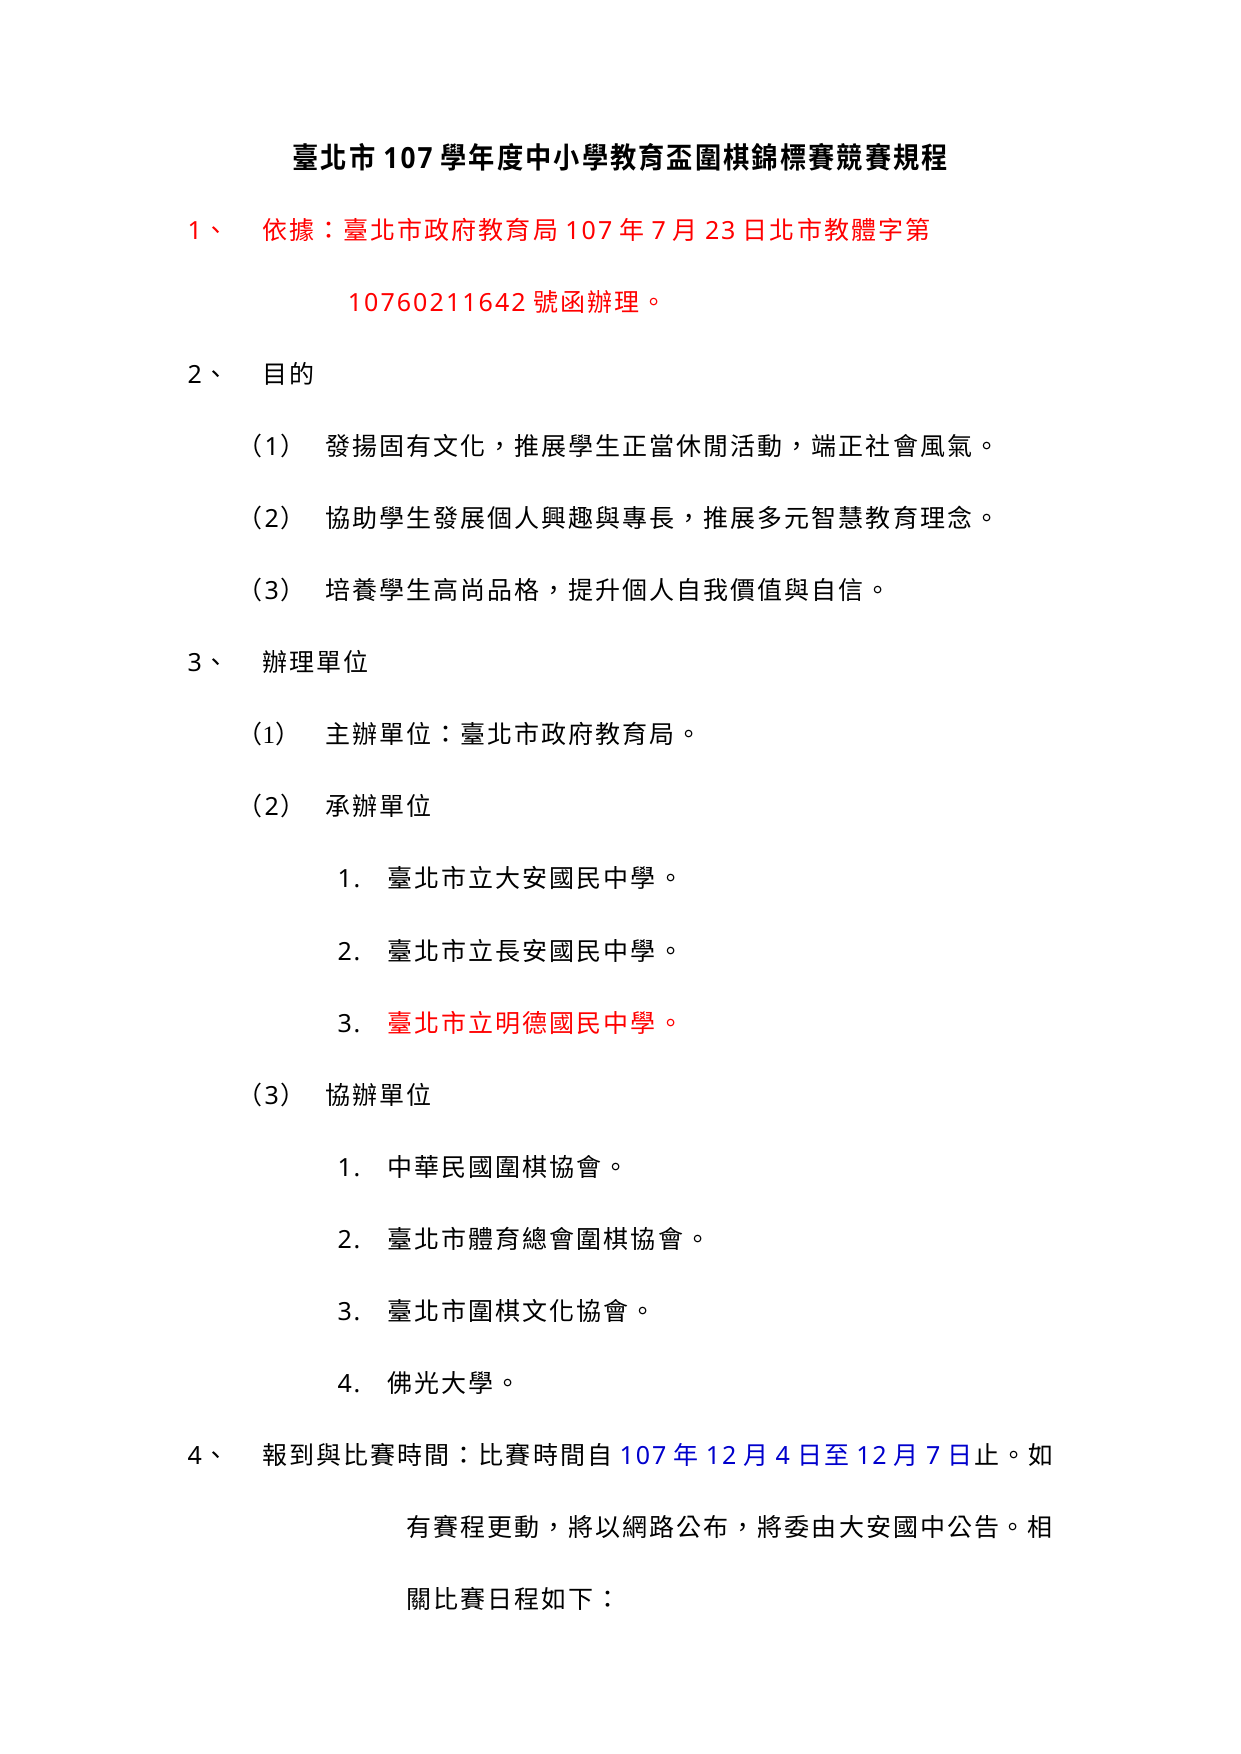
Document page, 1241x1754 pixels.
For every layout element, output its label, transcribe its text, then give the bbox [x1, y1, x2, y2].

list 臺北市立長安國民中學。 [337, 913, 1053, 985]
list 培養學生高尚品格，提升個人自我價值與自信。 [237, 553, 1053, 625]
list 辦理單位 [187, 625, 1053, 697]
list 臺北市立明德國民中學。 [337, 985, 1053, 1057]
list 報到與比賽時間：比賽時間自107年12月4日至12月7日止。如有賽程更動，將以網路公布，將委由大安國中公告。相關比賽日程如下： [187, 1418, 1053, 1634]
list 協助學生發展個人興趣與專長，推展多元智慧教育理念。 [237, 481, 1053, 553]
list 臺北市圍棋文化協會。 [337, 1273, 1053, 1346]
list 主辦單位：臺北市政府教育局。 [237, 697, 1053, 769]
list 協辦單位 [237, 1057, 1053, 1129]
list 目的 [187, 336, 1053, 408]
list 發揚固有文化，推展學生正當休閒活動，端正社會風氣。 [237, 408, 1053, 481]
list 承辦單位 [237, 769, 1053, 841]
list 依據：臺北市政府教育局107年7月23日北市教體字第10760211642號函辦理。 [187, 192, 1053, 336]
list 中華民國圍棋協會。 [337, 1129, 1053, 1201]
text 臺北市107學年度中小學教育盃圍棋錦標賽競賽規程 [187, 120, 1053, 192]
list 佛光大學。 [337, 1346, 1053, 1418]
list 臺北市體育總會圍棋協會。 [337, 1201, 1053, 1273]
list 臺北市立大安國民中學。 [337, 841, 1053, 913]
